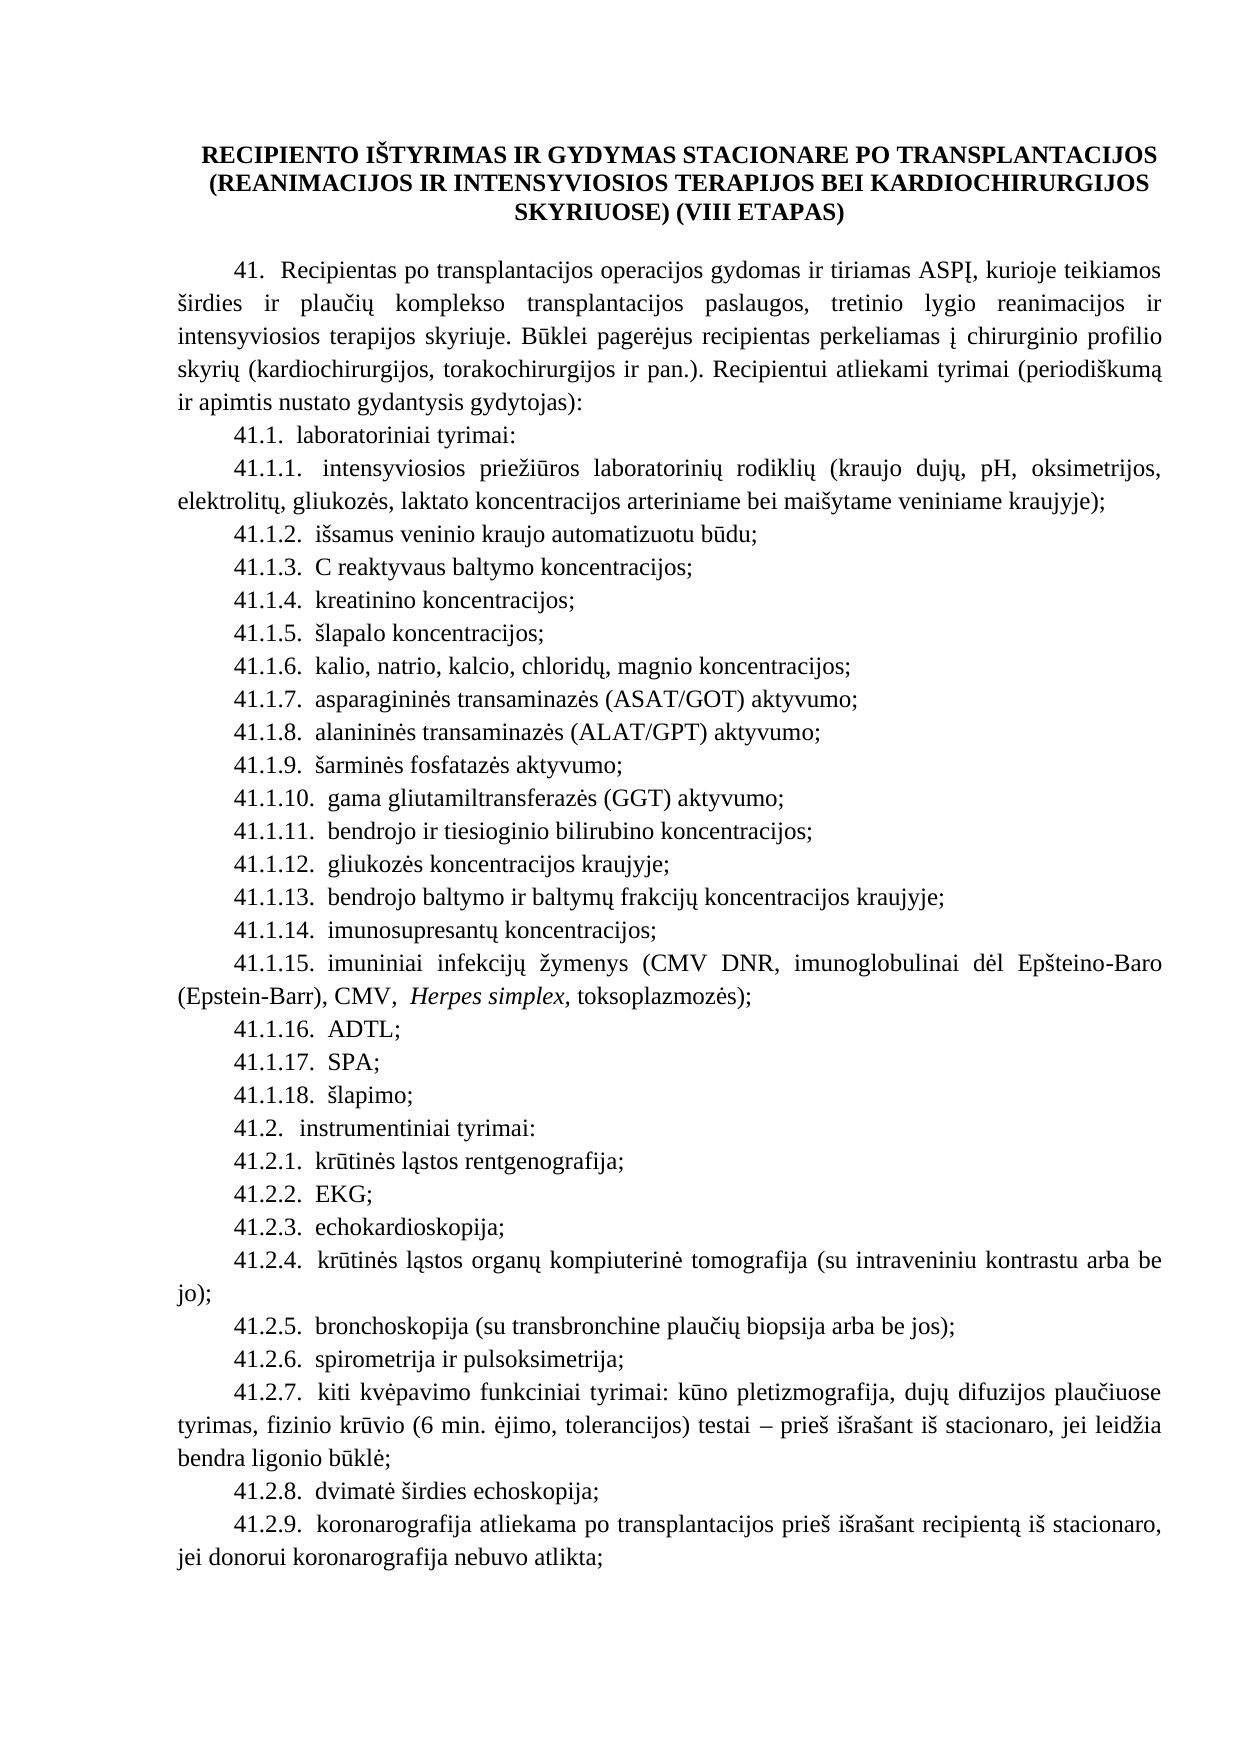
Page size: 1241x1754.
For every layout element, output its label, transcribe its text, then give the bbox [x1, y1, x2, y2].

text 41.1.15. imuniniai infekcijų žymenys (CMV DNR, imunoglobulinai dėl Epšteino-Baro (Epstein-Barr), CMV, Herpes simplex, toksoplazmozės); [177, 948, 1162, 1010]
text 41.1.1. intensyviosios priežiūros laboratorinių rodiklių (kraujo dujų, pH, oksimetrijos, elektrolitų, gliukozės, laktato koncentracijos arteriniame bei maišytame veniniame kraujyje); [177, 453, 1162, 514]
text 41.2.2. EKG; [177, 1179, 1162, 1208]
text 41.1.2. išsamus veninio kraujo automatizuotu būdu; [177, 519, 1162, 548]
text 41.1.18. šlapimo; [177, 1080, 1162, 1109]
text RECIPIENTO IŠTYRIMAS IR GYDYMAS STACIONARE PO TRANSPLANTACIJOS (REANIMACIJOS IR INTENSYVIOSIOS TERAPIJOS BEI KARDIOCHIRURGIJOS SKYRIUOSE) (VIII ETAPAS) [197, 140, 1162, 226]
text 41.1.5. šlapalo koncentracijos; [177, 618, 1162, 647]
text 41.1.9. šarminės fosfatazės aktyvumo; [177, 750, 1162, 779]
text 41.1.6. kalio, natrio, kalcio, chloridų, magnio koncentracijos; [177, 651, 1162, 680]
text 41.1.3. C reaktyvaus baltymo koncentracijos; [177, 552, 1162, 581]
text 41.1.10. gama gliutamiltransferazės (GGT) aktyvumo; [177, 783, 1162, 812]
text 41.2.7. kiti kvėpavimo funkciniai tyrimai: kūno pletizmografija, dujų difuzijos plaučiuose tyrimas, fizinio krūvio (6 min. ėjimo, tolerancijos) testai – prieš išrašant iš stacionaro, jei leidžia bendra ligonio būklė; [177, 1377, 1162, 1472]
text 41.1.14. imunosupresantų koncentracijos; [177, 915, 1162, 944]
text 41.1.7. asparagininės transaminazės (ASAT/GOT) aktyvumo; [177, 684, 1162, 713]
text 41.1.13. bendrojo baltymo ir baltymų frakcijų koncentracijos kraujyje; [177, 882, 1162, 911]
text 41.1.12. gliukozės koncentracijos kraujyje; [177, 849, 1162, 878]
text 41.1.4. kreatinino koncentracijos; [177, 585, 1162, 614]
text 41. Recipientas po transplantacijos operacijos gydomas ir tiriamas ASPĮ, kurioje teikiamos širdies ir plaučių komplekso transplantacijos paslaugos, tretinio lygio reanimacijos ir intensyviosios terapijos skyriuje. Būklei pagerėjus recipientas perkeliamas į chirurginio profilio skyrių (kardiochirurgijos, torakochirurgijos ir pan.). Recipientui atliekami tyrimai (periodiškumą ir apimtis nustato gydantysis gydytojas): [177, 255, 1162, 416]
text 41.2.8. dvimatė širdies echoskopija; [177, 1476, 1162, 1505]
text 41.2.4. krūtinės ląstos organų kompiuterinė tomografija (su intraveniniu kontrastu arba be jo); [177, 1245, 1162, 1307]
text 41.1.8. alanininės transaminazės (ALAT/GPT) aktyvumo; [177, 717, 1162, 746]
text 41.1.11. bendrojo ir tiesioginio bilirubino koncentracijos; [177, 816, 1162, 845]
text 41.1.17. SPA; [177, 1047, 1162, 1076]
text 41.2.3. echokardioskopija; [177, 1212, 1162, 1241]
text 41.1.16. ADTL; [177, 1014, 1162, 1043]
text 41.2. instrumentiniai tyrimai: [177, 1113, 1162, 1142]
text 41.2.1. krūtinės ląstos rentgenografija; [177, 1146, 1162, 1175]
text 41.2.6. spirometrija ir pulsoksimetrija; [177, 1344, 1162, 1373]
text 41.2.9. koronarografija atliekama po transplantacijos prieš išrašant recipientą iš stacionaro, jei donorui koronarografija nebuvo atlikta; [177, 1509, 1162, 1571]
text 41.2.5. bronchoskopija (su transbronchine plaučių biopsija arba be jos); [177, 1311, 1162, 1340]
text 41.1. laboratoriniai tyrimai: [177, 420, 1162, 448]
